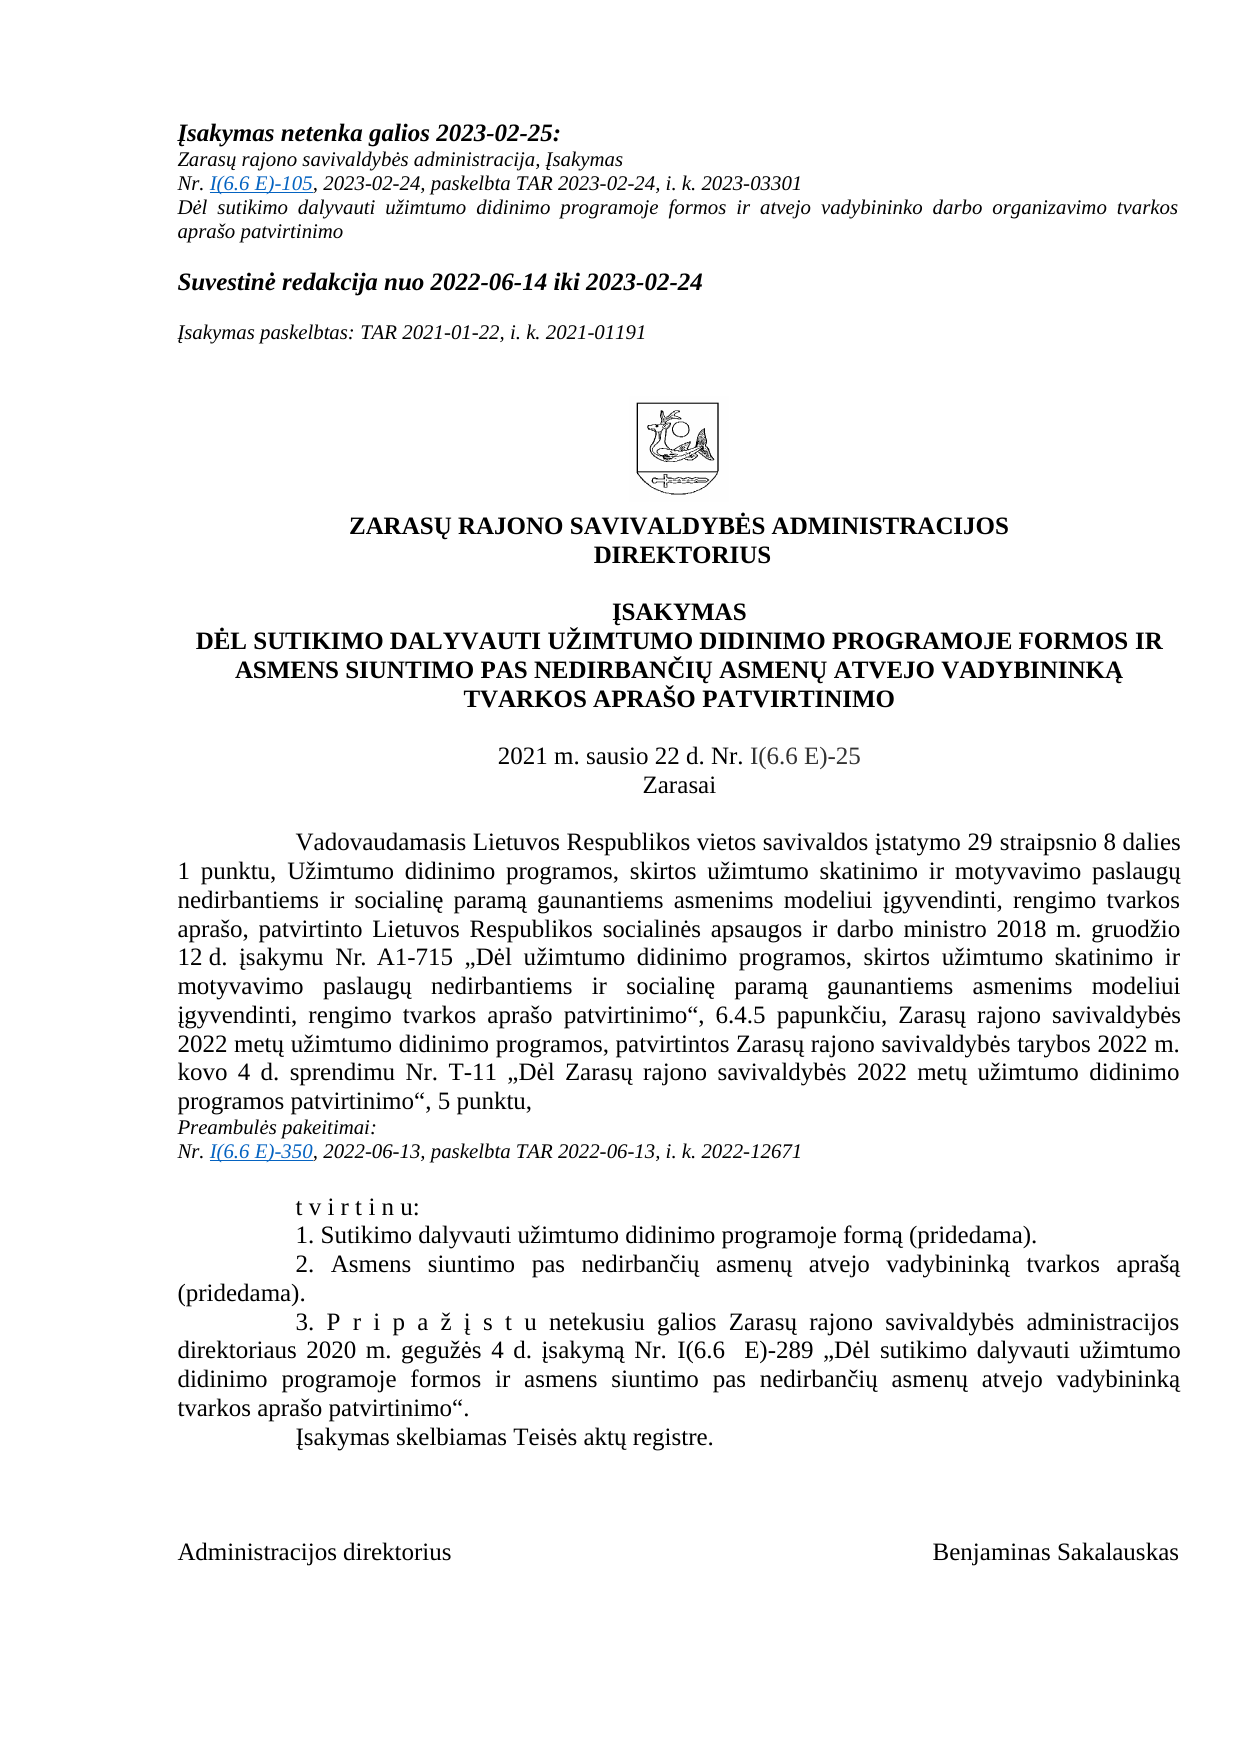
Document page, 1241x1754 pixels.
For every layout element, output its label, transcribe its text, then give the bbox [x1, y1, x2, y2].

text 3. P r i p a ž į s t u netekusiu galios Zarasų rajono savivaldybės administracijos direktoriaus 2020 m. gegužės 4 d. įsakymą Nr. I(6.6 E)-289 „Dėl sutikimo dalyvauti užimtumo didinimo programoje formos ir asmens siuntimo pas nedirbančių asmenų atvejo vadybininką tvarkos aprašo patvirtinimo“. [177, 1307, 1181, 1422]
text Nr. I(6.6 E)-105, 2023-02-24, paskelbta TAR 2023-02-24, i. k. 2023-03301 [177, 171, 1181, 195]
text Administracijos direktorius Benjaminas Sakalauskas [177, 1537, 1181, 1566]
text Įsakymas skelbiamas Teisės aktų registre. [177, 1422, 1181, 1451]
text 2. Asmens siuntimo pas nedirbančių asmenų atvejo vadybininką tvarkos aprašą (pridedama). [177, 1249, 1181, 1307]
text Preambulės pakeitimai: [177, 1115, 1181, 1139]
text 1. Sutikimo dalyvauti užimtumo didinimo programoje formą (pridedama). [177, 1221, 1181, 1249]
text 2021 m. sausio 22 d. Nr. I(6.6 E)-25 [177, 741, 1181, 770]
text DĖL SUTIKIMO DALYVAUTI UŽIMTUMO DIDINIMO PROGRAMOJE FORMOS IR ASMENS SIUNTIMO PAS NEDIRBANČIŲ ASMENŲ ATVEJO VADYBININKĄ TVARKOS APRAŠO PATVIRTINIMO [177, 626, 1181, 712]
text Įsakymas netenka galios 2023-02-25: [177, 118, 1181, 147]
subtitle direktorius [177, 540, 1181, 569]
text Įsakymas paskelbtas: TAR 2021-01-22, i. k. 2021-01191 [177, 320, 1181, 344]
subtitle Zarasai [177, 770, 1181, 799]
text Vadovaudamasis Lietuvos Respublikos vietos savivaldos įstatymo 29 straipsnio 8 dalies 1 punktu, Užimtumo didinimo programos, skirtos užimtumo skatinimo ir motyvavimo paslaugų nedirbantiems ir socialinę paramą gaunantiems asmenims modeliui įgyvendinti, rengimo tvarkos aprašo, patvirtinto Lietuvos Respublikos socialinės apsaugos ir darbo ministro 2018 m. gruodžio 12 d. įsakymu Nr. A1-715 „Dėl užimtumo didinimo programos, skirtos užimtumo skatinimo ir motyvavimo paslaugų nedirbantiems ir socialinę paramą gaunantiems asmenims modeliui įgyvendinti, rengimo tvarkos aprašo patvirtinimo“, 6.4.5 papunkčiu, Zarasų rajono savivaldybės 2022 metų užimtumo didinimo programos, patvirtintos Zarasų rajono savivaldybės tarybos 2022 m. kovo 4 d. sprendimu Nr. T-11 „Dėl Zarasų rajono savivaldybės 2022 metų užimtumo didinimo programos patvirtinimo“, 5 punktu, [177, 827, 1181, 1115]
text ĮSAKYMAS [177, 597, 1181, 626]
text Dėl sutikimo dalyvauti užimtumo didinimo programoje formos ir atvejo vadybininko darbo organizavimo tvarkos aprašo patvirtinimo [177, 195, 1181, 243]
text Zarasų rajono savivaldybės administracija, Įsakymas [177, 147, 1181, 171]
text Nr. I(6.6 E)-350, 2022-06-13, paskelbta TAR 2022-06-13, i. k. 2022-12671 [177, 1139, 1181, 1163]
subtitle Zarasų rajono savivaldybės administracijos [177, 511, 1181, 540]
text t v i r t i n u: [177, 1192, 1181, 1221]
text Suvestinė redakcija nuo 2022-06-14 iki 2023-02-24 [177, 267, 1181, 296]
